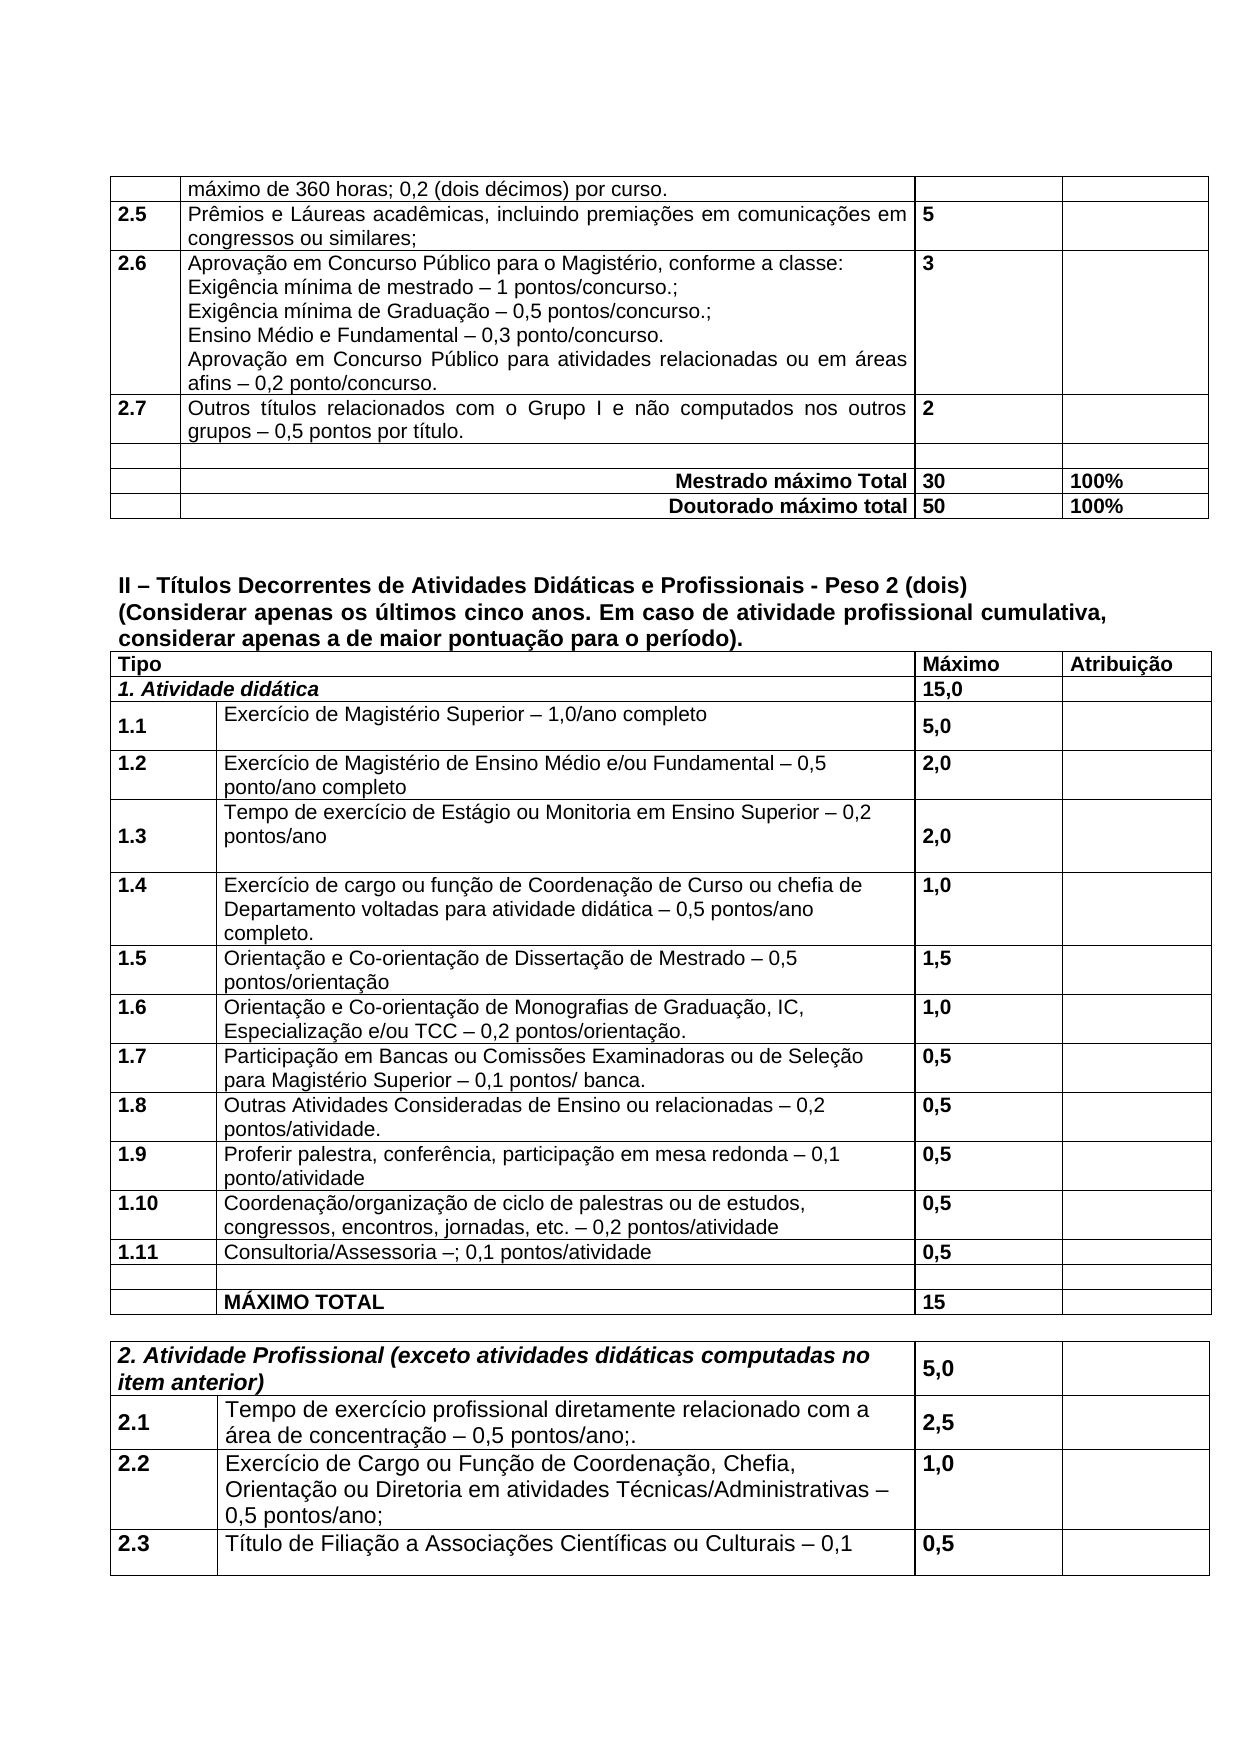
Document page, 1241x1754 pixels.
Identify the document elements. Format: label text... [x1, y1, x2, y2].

table_cell 3 [916, 251, 1062, 394]
table_cell Mestrado máximo Total [181, 469, 914, 493]
table_cell [1063, 1240, 1211, 1264]
table_cell 30 [916, 469, 1062, 493]
table_cell [1063, 1396, 1209, 1448]
table_cell Exercício de cargo ou função de Coordenação de Curso ou chefia de Departamento voltadas para atividade didática – 0,5 pontos/ano completo. [217, 873, 914, 945]
table_cell 0,5 [916, 1044, 1062, 1092]
table_header 5,0 [916, 1342, 1062, 1395]
table_cell [1063, 202, 1208, 249]
table_cell 2.7 [111, 395, 180, 443]
table_cell 1.4 [111, 873, 216, 945]
table_cell [1063, 251, 1208, 394]
table_cell [1063, 873, 1211, 945]
table_cell [1063, 946, 1211, 994]
text (Considerar apenas os últimos cinco anos. Em caso de atividade profissional cumulativa, considerar apenas a de maior pontuação para o período). [118, 598, 1107, 651]
table_cell [1063, 177, 1208, 201]
table_cell [1063, 1530, 1209, 1575]
table_cell Orientação e Co-orientação de Dissertação de Mestrado – 0,5 pontos/orientação [217, 946, 914, 994]
table_cell 0,5 [916, 1530, 1062, 1575]
table_cell 2.6 [111, 251, 180, 394]
table_cell [217, 1265, 914, 1289]
table_cell Exercício de Magistério de Ensino Médio e/ou Fundamental – 0,5 ponto/ano completo [217, 751, 914, 799]
table_header Máximo [916, 652, 1062, 676]
table_cell [181, 444, 914, 468]
table_cell [1063, 395, 1208, 443]
table_cell [111, 469, 180, 493]
table_cell [1063, 444, 1208, 468]
table_cell [1063, 800, 1211, 872]
table_cell Outras Atividades Consideradas de Ensino ou relacionadas – 0,2 pontos/atividade. [217, 1093, 914, 1141]
table_cell 1. Atividade didática [111, 677, 914, 701]
table_cell 1,0 [916, 873, 1062, 945]
table_cell 1,0 [916, 995, 1062, 1043]
table_cell Tempo de exercício de Estágio ou Monitoria em Ensino Superior – 0,2 pontos/ano [217, 800, 914, 872]
table_cell Coordenação/organização de ciclo de palestras ou de estudos, congressos, encontros, jornadas, etc. – 0,2 pontos/atividade [217, 1191, 914, 1239]
table_cell 2.5 [111, 202, 180, 249]
table_cell Participação em Bancas ou Comissões Examinadoras ou de Seleção para Magistério Superior – 0,1 pontos/ banca. [217, 1044, 914, 1092]
table_cell [916, 1265, 1062, 1289]
table_cell Outros títulos relacionados com o Grupo I e não computados nos outros grupos – 0,5 pontos por título. [181, 395, 914, 443]
table_cell 1.7 [111, 1044, 216, 1092]
table_cell 1.1 [111, 702, 216, 750]
table_cell 1.6 [111, 995, 216, 1043]
table_cell 100% [1063, 469, 1208, 493]
table_cell Aprovação em Concurso Público para o Magistério, conforme a classe: Exigência mínima de mestrado – 1 pontos/concurso.; Exigência mínima de Graduação – 0,5 pontos/concurso.; Ensino Médio e Fundamental – 0,3 ponto/concurso. Aprovação em Concurso Público para atividades relacionadas ou em áreas afins – 0,2 ponto/concurso. [181, 251, 914, 394]
table_cell 1.8 [111, 1093, 216, 1141]
table_cell [1063, 1191, 1211, 1239]
table_cell [1063, 1044, 1211, 1092]
table_cell 15,0 [916, 677, 1062, 701]
table_cell 50 [916, 494, 1062, 518]
table_cell Exercício de Cargo ou Função de Coordenação, Chefia, Orientação ou Diretoria em atividades Técnicas/Administrativas – 0,5 pontos/ano; [218, 1450, 914, 1529]
table_cell [1063, 1265, 1211, 1289]
table_cell 0,5 [916, 1142, 1062, 1190]
table_header [1063, 1342, 1209, 1395]
table_cell 0,5 [916, 1240, 1062, 1264]
table_cell Orientação e Co-orientação de Monografias de Graduação, IC, Especialização e/ou TCC – 0,2 pontos/orientação. [217, 995, 914, 1043]
table_cell Exercício de Magistério Superior – 1,0/ano completo [217, 702, 914, 750]
table_cell 1.3 [111, 800, 216, 872]
table_cell [1063, 1450, 1209, 1529]
text II – Títulos Decorrentes de Atividades Didáticas e Profissionais - Peso 2 (dois) [118, 572, 1147, 598]
table_cell Prêmios e Láureas acadêmicas, incluindo premiações em comunicações em congressos ou similares; [181, 202, 914, 249]
table_cell 1,0 [916, 1450, 1062, 1529]
table_cell 1.10 [111, 1191, 216, 1239]
table_cell [1063, 702, 1211, 750]
table_cell 5 [916, 202, 1062, 249]
table_cell [1063, 1142, 1211, 1190]
table_cell 15 [916, 1290, 1062, 1314]
table_cell [1063, 751, 1211, 799]
table_cell 2.1 [111, 1396, 217, 1448]
table_cell 100% [1063, 494, 1208, 518]
table_cell [111, 177, 180, 201]
table_cell Máximo Total [217, 1290, 914, 1314]
table_cell 1,5 [916, 946, 1062, 994]
table_cell 0,5 [916, 1191, 1062, 1239]
table_cell 1.5 [111, 946, 216, 994]
table_cell Consultoria/Assessoria –; 0,1 pontos/atividade [217, 1240, 914, 1264]
table_cell Proferir palestra, conferência, participação em mesa redonda – 0,1 ponto/atividade [217, 1142, 914, 1190]
table_cell [916, 444, 1062, 468]
table_header Atribuição [1063, 652, 1211, 676]
table_cell [1063, 1093, 1211, 1141]
table_cell Título de Filiação a Associações Científicas ou Culturais – 0,1 [218, 1530, 914, 1575]
table_cell 2.2 [111, 1450, 217, 1529]
table_cell [1063, 995, 1211, 1043]
table_cell 1.9 [111, 1142, 216, 1190]
table_cell [111, 494, 180, 518]
table_cell Tempo de exercício profissional diretamente relacionado com a área de concentração – 0,5 pontos/ano;. [218, 1396, 914, 1448]
table_cell 2 [916, 395, 1062, 443]
table_cell [111, 1265, 216, 1289]
table_cell [916, 177, 1062, 201]
table_cell Doutorado máximo total [181, 494, 914, 518]
table_cell 2,0 [916, 751, 1062, 799]
table_cell 2.3 [111, 1530, 217, 1575]
table_cell 2,0 [916, 800, 1062, 872]
table_cell 2,5 [916, 1396, 1062, 1448]
table_cell [1063, 677, 1211, 701]
table_cell 5,0 [916, 702, 1062, 750]
table_cell 0,5 [916, 1093, 1062, 1141]
table_cell 1.2 [111, 751, 216, 799]
table_cell máximo de 360 horas; 0,2 (dois décimos) por curso. [181, 177, 914, 201]
table_header 2. Atividade Profissional (exceto atividades didáticas computadas no item anterior) [111, 1342, 914, 1395]
table_cell [111, 444, 180, 468]
table_cell [1063, 1290, 1211, 1314]
table_cell [111, 1290, 216, 1314]
table_header Tipo [111, 652, 914, 676]
table_cell 1.11 [111, 1240, 216, 1264]
